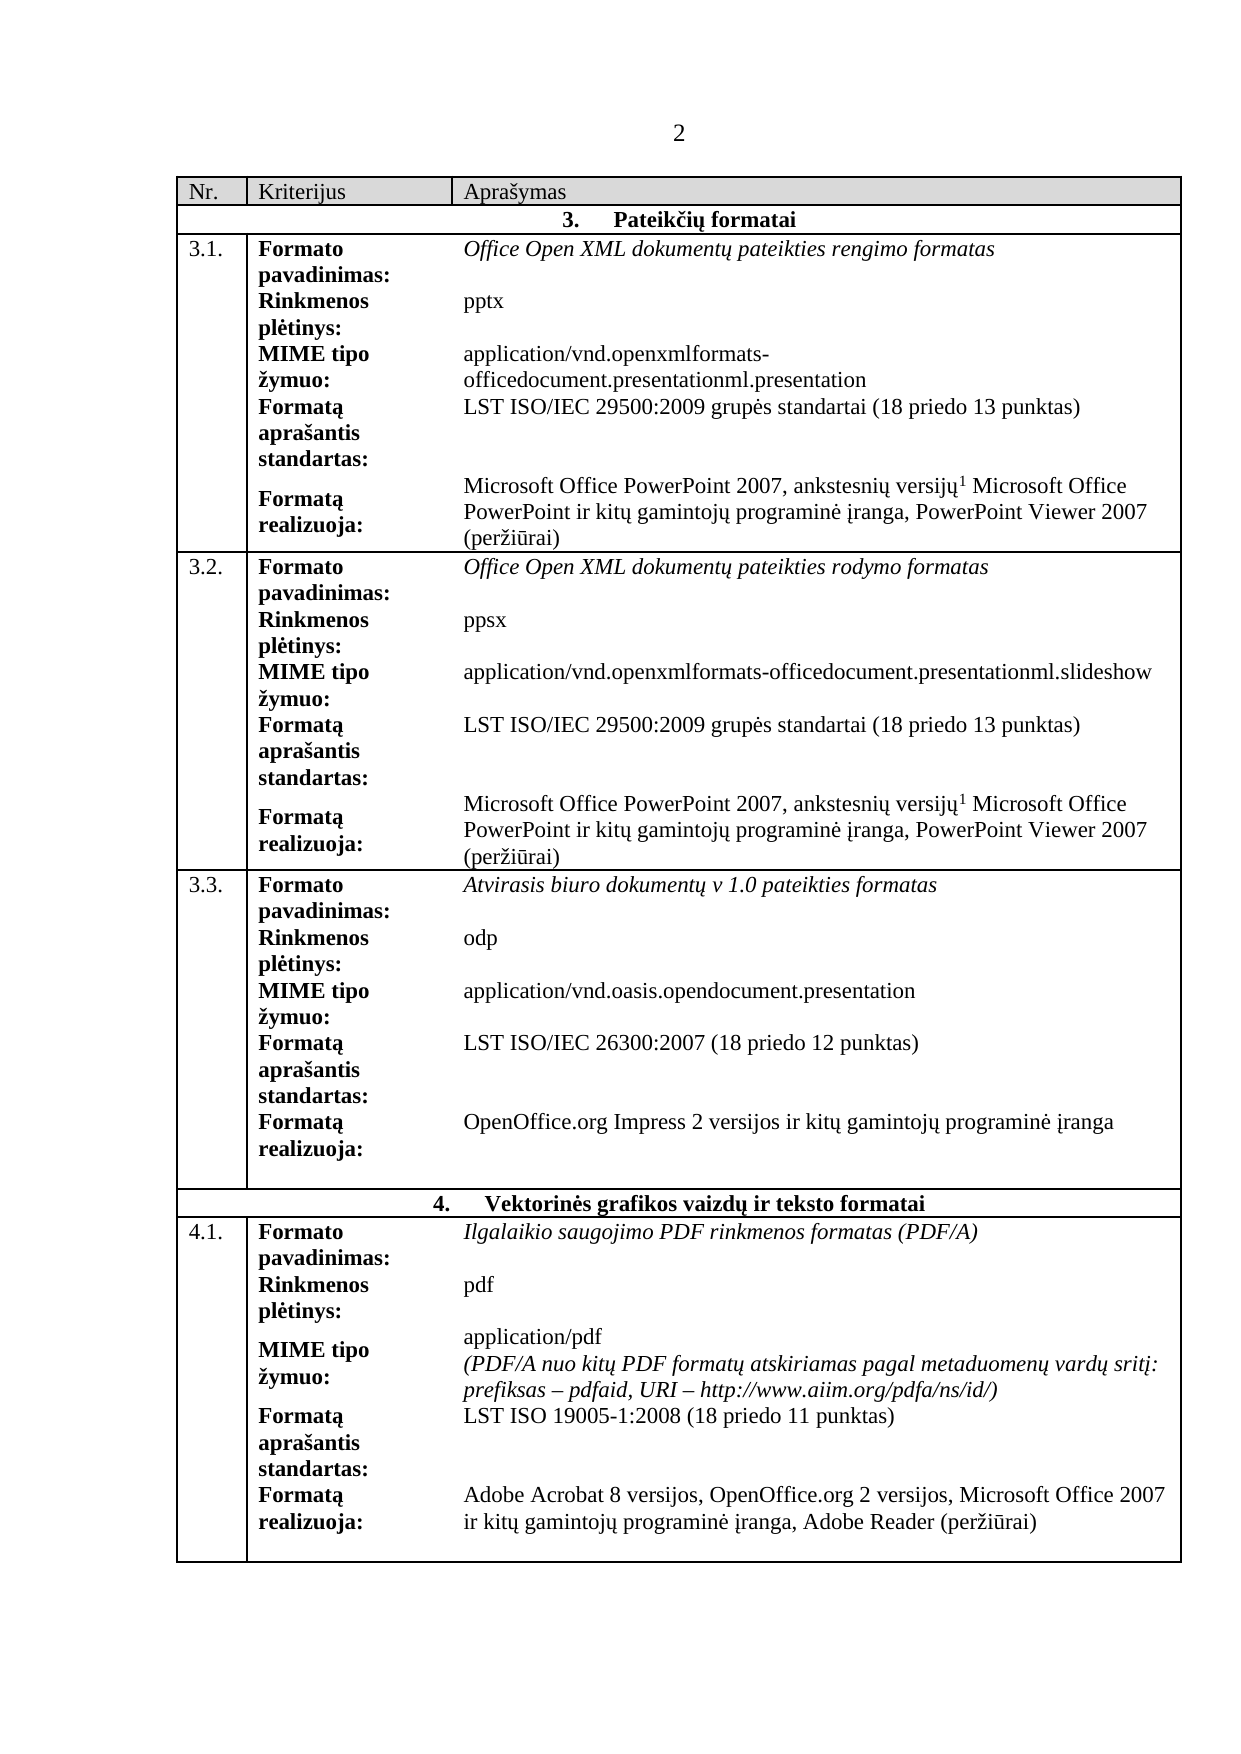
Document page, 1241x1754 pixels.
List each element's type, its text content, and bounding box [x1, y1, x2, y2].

table_cell [178, 1482, 246, 1534]
table_cell [178, 1271, 246, 1323]
table_cell [178, 711, 246, 790]
table_cell Formatą realizuoja: [248, 1109, 452, 1161]
table_cell [178, 1029, 246, 1108]
table_cell [178, 393, 246, 472]
table_cell LST ISO 19005-1:2008 (18 priedo 11 punktas) [452, 1403, 1180, 1482]
table_cell Formato pavadinimas: [248, 1218, 452, 1271]
table_cell 3.1. [178, 235, 246, 287]
table_cell [178, 340, 246, 393]
table_cell [178, 1161, 246, 1187]
table_cell LST ISO/IEC 29500:2009 grupės standartai (18 priedo 13 punktas) [452, 393, 1180, 472]
table_cell Formato pavadinimas: [248, 871, 452, 924]
table_cell Formato pavadinimas: [248, 553, 452, 606]
table_cell [248, 1161, 452, 1187]
table_cell [178, 287, 246, 340]
table_cell [178, 1403, 246, 1482]
table_cell [178, 658, 246, 711]
table_cell [178, 1534, 246, 1561]
table_cell odp [452, 924, 1180, 977]
table_cell Atvirasis biuro dokumentų v 1.0 pateikties formatas [452, 871, 1180, 924]
table_cell 4.1. [178, 1218, 246, 1271]
table_cell Formatą realizuoja: [248, 790, 452, 869]
table_cell Rinkmenos plėtinys: [248, 1271, 452, 1323]
table_cell Formatą realizuoja: [248, 472, 452, 551]
table_cell MIME tipo žymuo: [248, 340, 452, 393]
table_cell Microsoft Office PowerPoint 2007, ankstesnių versijų1 Microsoft Office PowerPoint ir kitų gamintojų programinė įranga, PowerPoint Viewer 2007 (peržiūrai) [452, 790, 1180, 869]
table_cell [178, 977, 246, 1029]
table_cell MIME tipo žymuo: [248, 658, 452, 711]
table_cell Rinkmenos plėtinys: [248, 606, 452, 658]
table_cell LST ISO/IEC 26300:2007 (18 priedo 12 punktas) [452, 1029, 1180, 1108]
table_cell Office Open XML dokumentų pateikties rodymo formatas [452, 553, 1180, 606]
table_cell Formato pavadinimas: [248, 235, 452, 287]
table_header Nr. [178, 178, 246, 204]
table_cell Adobe Acrobat 8 versijos, OpenOffice.org 2 versijos, Microsoft Office 2007 ir kitų gamintojų programinė įranga, Adobe Reader (peržiūrai) [452, 1482, 1180, 1534]
table_cell 3. Pateikčių formatai [178, 206, 1180, 232]
table_cell [452, 1534, 1180, 1561]
table_cell Microsoft Office PowerPoint 2007, ankstesnių versijų1 Microsoft Office PowerPoint ir kitų gamintojų programinė įranga, PowerPoint Viewer 2007 (peržiūrai) [452, 472, 1180, 551]
table_cell [178, 790, 246, 869]
table_cell MIME tipo žymuo: [248, 977, 452, 1029]
table_cell Formatą aprašantis standartas: [248, 711, 452, 790]
table_cell 4. Vektorinės grafikos vaizdų ir teksto formatai [178, 1190, 1180, 1216]
table_cell application/vnd.openxmlformats-officedocument.presentationml.slideshow [452, 658, 1180, 711]
table_cell [178, 1324, 246, 1402]
table_cell [178, 1109, 246, 1161]
table_cell Formatą aprašantis standartas: [248, 1403, 452, 1482]
table_cell 3.2. [178, 553, 246, 606]
table_cell pdf [452, 1271, 1180, 1323]
table_cell [248, 1534, 452, 1561]
table_cell Formatą aprašantis standartas: [248, 393, 452, 472]
table_cell [178, 606, 246, 658]
table_cell MIME tipo žymuo: [248, 1324, 452, 1402]
table_cell [178, 924, 246, 977]
table_cell Formatą aprašantis standartas: [248, 1029, 452, 1108]
table_cell application/vnd.oasis.opendocument.presentation [452, 977, 1180, 1029]
table_cell application/pdf (PDF/A nuo kitų PDF formatų atskiriamas pagal metaduomenų vardų sritį: prefiksas – pdfaid, URI – http://www.aiim.org/pdfa/ns/id/) [452, 1324, 1180, 1402]
table_header Aprašymas [453, 178, 1180, 204]
table_cell Ilgalaikio saugojimo PDF rinkmenos formatas (PDF/A) [452, 1218, 1180, 1271]
table_cell OpenOffice.org Impress 2 versijos ir kitų gamintojų programinė įranga [452, 1109, 1180, 1161]
table_cell [452, 1161, 1180, 1187]
table_cell Formatą realizuoja: [248, 1482, 452, 1534]
table_cell Rinkmenos plėtinys: [248, 924, 452, 977]
table_cell application/vnd.openxmlformats-officedocument.presentationml.presentation [452, 340, 1180, 393]
table_cell pptx [452, 287, 1180, 340]
table_cell [178, 472, 246, 551]
table_cell Rinkmenos plėtinys: [248, 287, 452, 340]
table_header Kriterijus [248, 178, 451, 204]
table_cell Office Open XML dokumentų pateikties rengimo formatas [452, 235, 1180, 287]
table_cell ppsx [452, 606, 1180, 658]
table_cell 3.3. [178, 871, 246, 924]
table_cell LST ISO/IEC 29500:2009 grupės standartai (18 priedo 13 punktas) [452, 711, 1180, 790]
